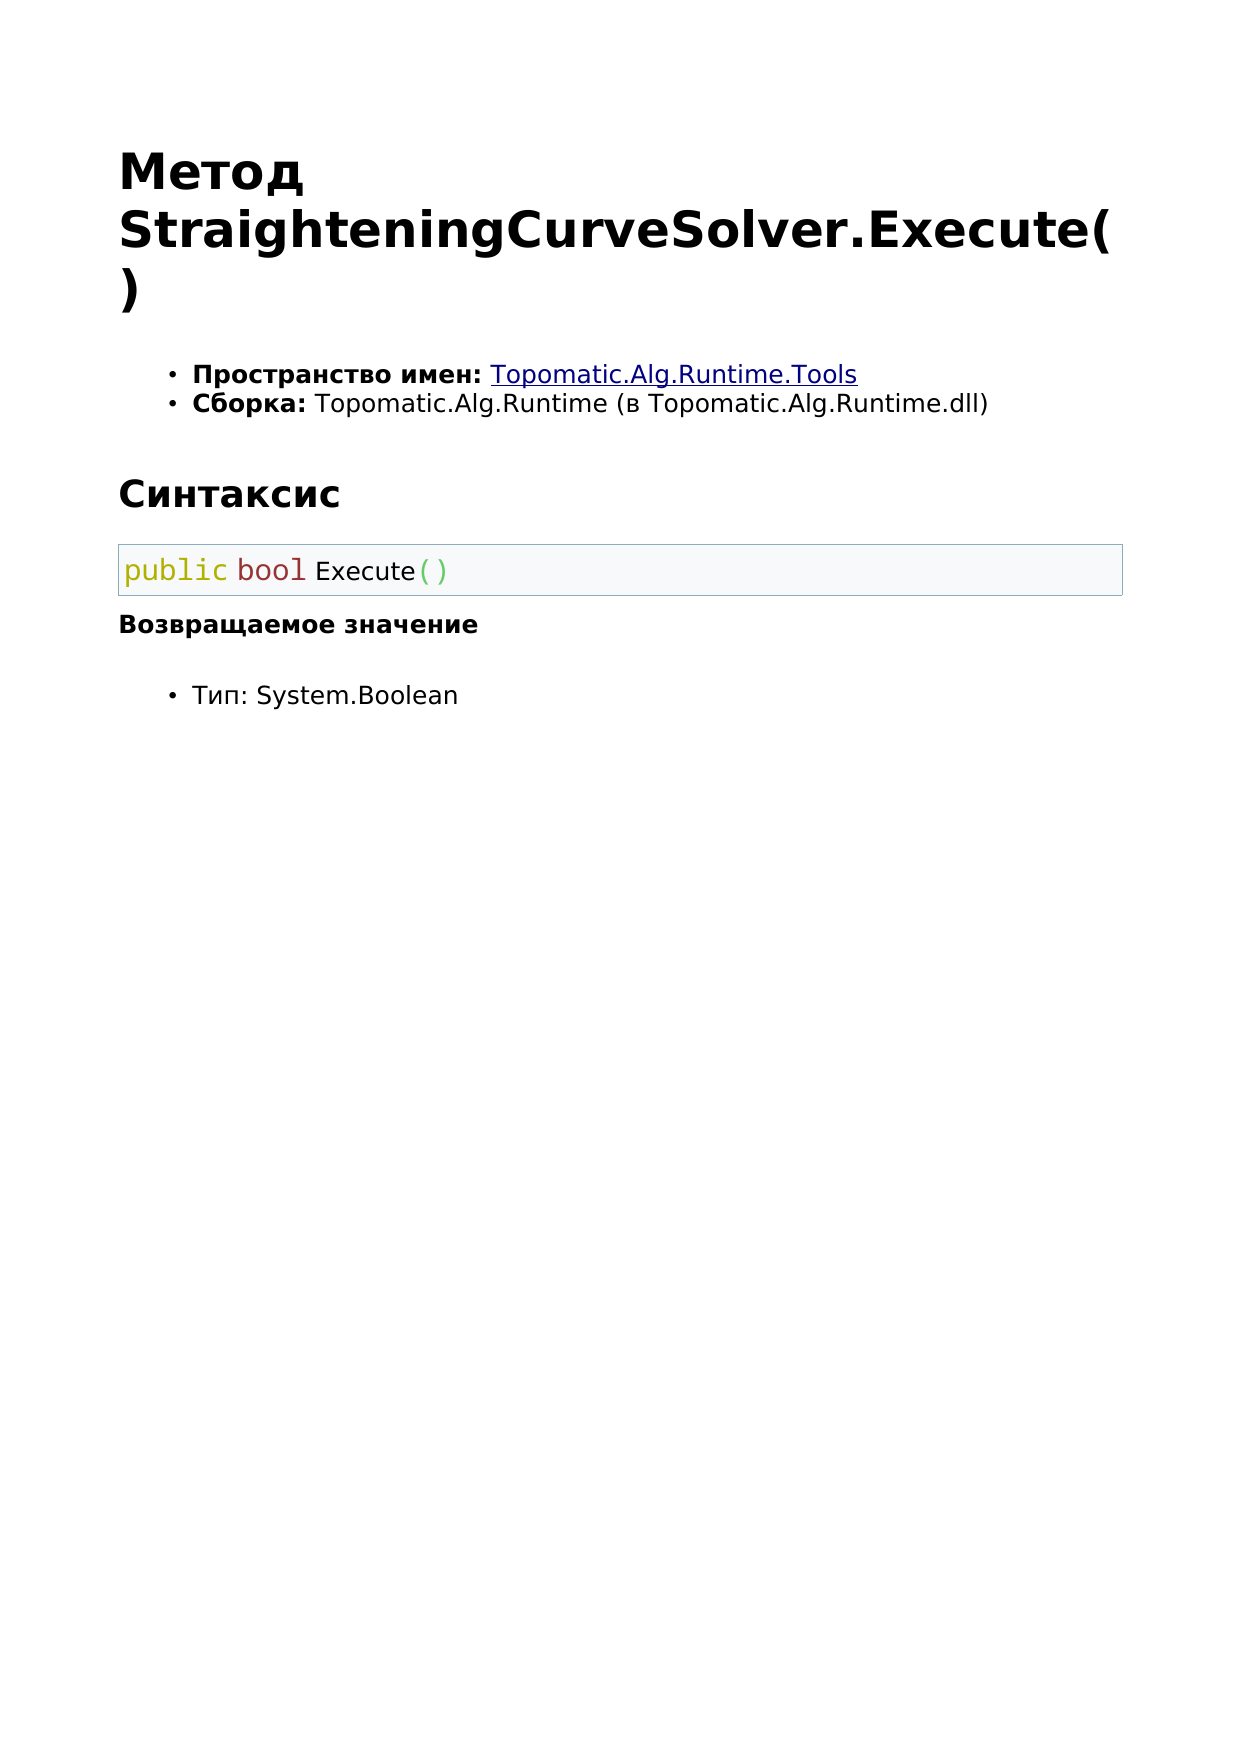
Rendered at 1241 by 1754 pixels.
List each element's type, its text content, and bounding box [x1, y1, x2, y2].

subtitle Метод StraighteningCurveSolver.Execute() [118, 143, 1122, 318]
subtitle Синтаксис [118, 473, 1122, 516]
list Пространство имен: Topomatic.Alg.Runtime.Tools [177, 360, 1122, 389]
list Тип: System.Boolean [177, 681, 1122, 710]
table_header public bool Execute() [119, 545, 1122, 595]
text Возвращаемое значение [118, 610, 1122, 639]
list Сборка: Topomatic.Alg.Runtime (в Topomatic.Alg.Runtime.dll) [177, 389, 1122, 418]
